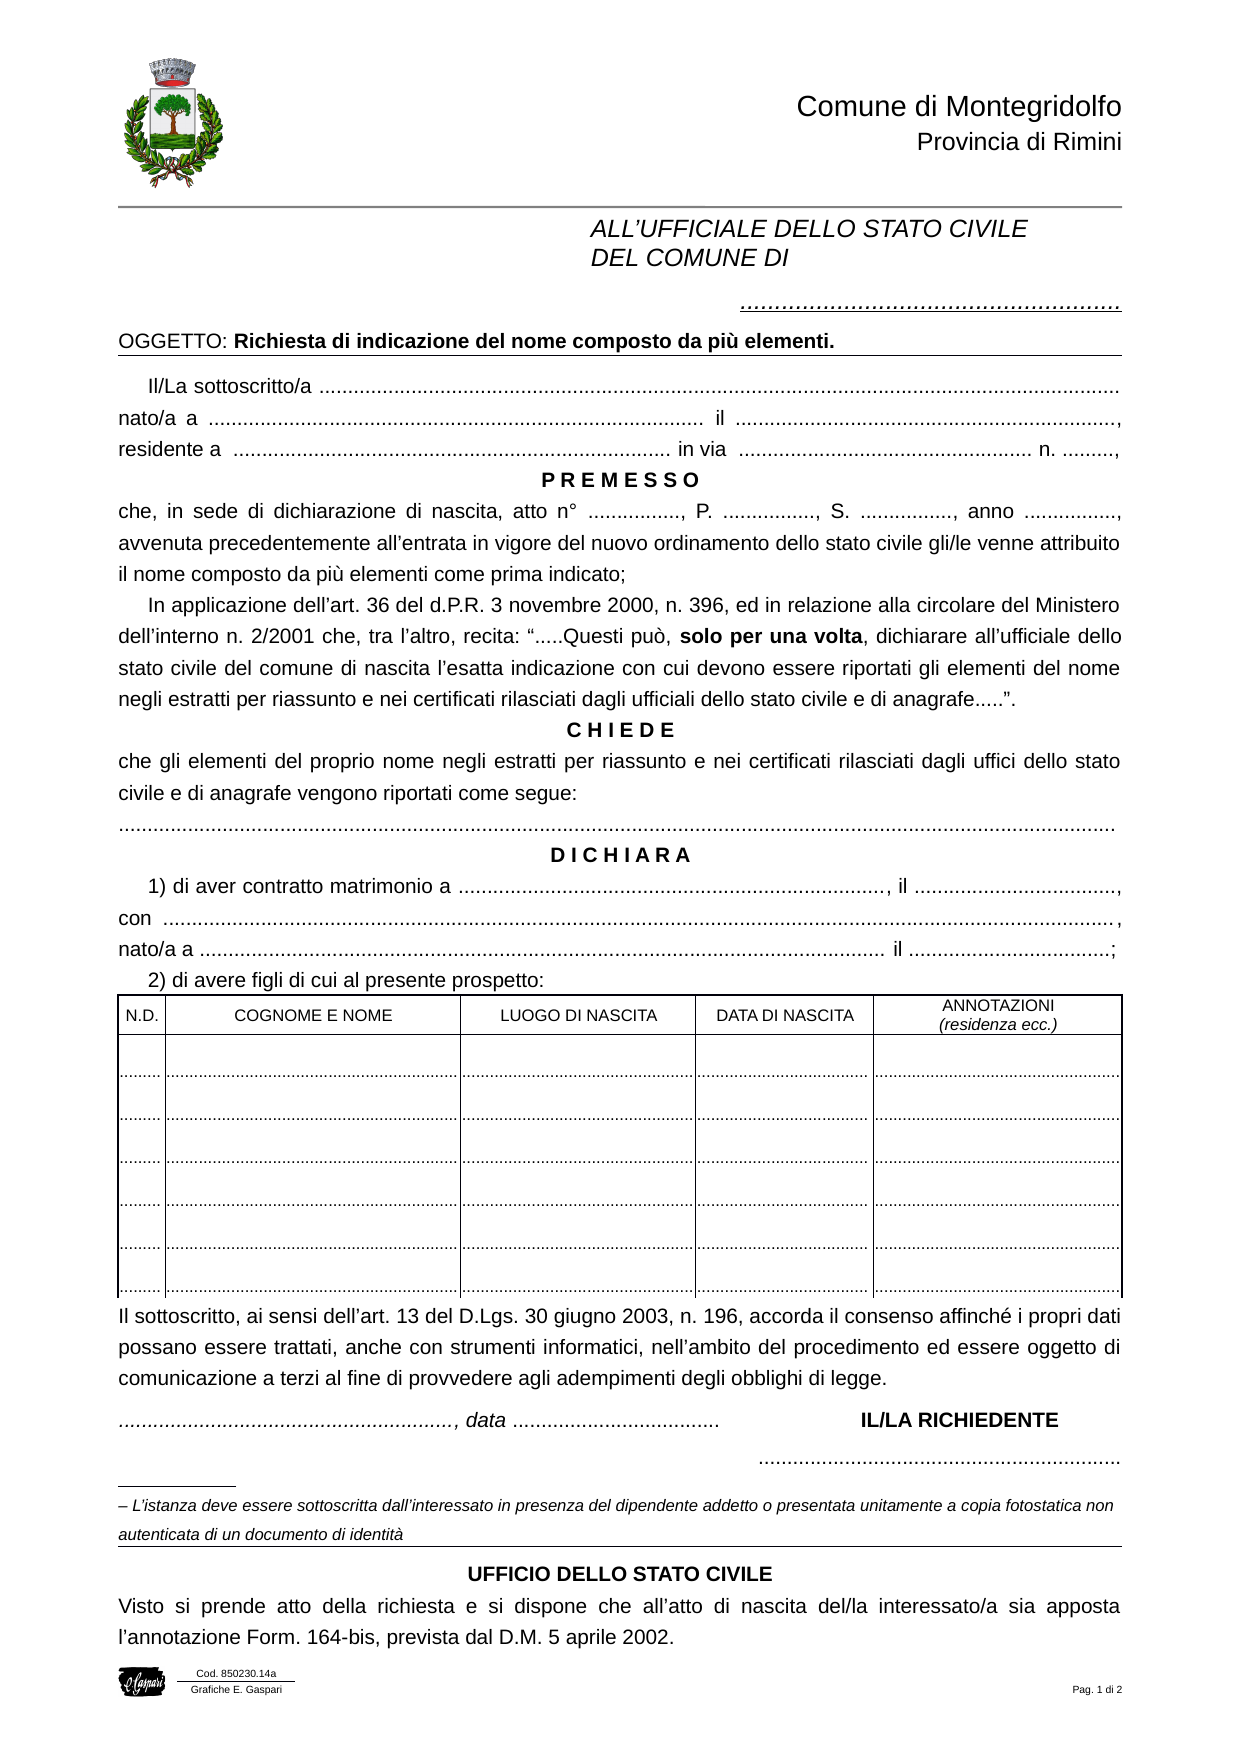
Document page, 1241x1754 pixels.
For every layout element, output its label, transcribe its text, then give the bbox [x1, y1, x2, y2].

table_header N.D. [119, 996, 165, 1034]
text – L’istanza deve essere sottoscritta dall’interessato in presenza del dipendente addetto o presentata unitamente a copia fotostatica non autenticata di un documento di identità [118, 1496, 1122, 1546]
text In applicazione dell’art. 36 del d.P.R. 3 novembre 2000, n. 396, ed in relazione alla circolare del Ministero dell’interno n. 2/2001 che, tra l’altro, recita: “.....Questi può, solo per una volta, dichiarare all’ufficiale dello stato civile del comune di nascita l’esatta indicazione con cui devono essere riportati gli elementi del nome negli estratti per riassunto e nei certificati rilasciati dagli ufficiali dello stato civile e di anagrafe.....”. [118, 587, 1122, 712]
table_cell ..................................................... ..................................................... ..................................................... ..................................................... ..................................................... ..................................................... [874, 1035, 1121, 1298]
text UFFICIO DELLO STATO CIVILE [118, 1557, 1122, 1588]
text D I C H I A R A [118, 837, 1122, 869]
subtitle C H I E D E [118, 712, 1122, 744]
text 2) di avere figli di cui al presente prospetto: [118, 962, 1122, 994]
text Il/La sottoscritto/a ........................................................................................................................................... nato/a a ...................................................................................... il .................................................................., residente a ............................................................................ in via ................................................... n. ........., [118, 369, 1122, 462]
picture [118, 1666, 166, 1697]
text ............................................................... [118, 1445, 1122, 1469]
text Visto si prende atto della richiesta e si dispone che all’atto di nascita del/la interessato/a sia apposta l’annotazione Form. 164-bis, prevista dal D.M. 5 aprile 2002. [118, 1588, 1122, 1651]
text OGGETTO: Richiesta di indicazione del nome composto da più elementi. [118, 329, 1122, 355]
picture [122, 58, 224, 189]
table_cell ..................................... ..................................... ..................................... ..................................... ..................................... ..................................... [696, 1035, 873, 1298]
text DEL COMUNE DI [591, 243, 1081, 271]
text ....................................................... [591, 286, 1122, 315]
table_cell ......... ......... ......... ......... ......... ......... [119, 1035, 165, 1298]
table_header LUOGO DI NASCITA [461, 996, 695, 1034]
table_header ANNOTAZIONI (residenza ecc.) [874, 996, 1121, 1034]
text .........................................................., data .................................... IL/LA RICHIEDENTE [119, 1404, 1122, 1433]
text Il sottoscritto, ai sensi dell’art. 13 del D.Lgs. 30 giugno 2003, n. 196, accorda il consenso affinché i propri dati possano essere trattati, anche con strumenti informatici, nell’ambito del procedimento ed essere oggetto di comunicazione a terzi al fine di provvedere agli adempimenti degli obblighi di legge. [118, 1298, 1122, 1392]
table_cell .................................................. .................................................. .................................................. .................................................. .................................................. .................................................. [461, 1035, 695, 1298]
text che gli elementi del proprio nome negli estratti per riassunto e nei certificati rilasciati dagli uffici dello stato civile e di anagrafe vengono riportati come segue: [118, 744, 1122, 806]
text 1) di aver contratto matrimonio a .........................................................................., il ..................................., con ....................................................................................................................................................................., nato/a a ....................................................................................................................... il ...................................; [118, 869, 1122, 962]
text ............................................................................................................................................................................. [118, 806, 1122, 837]
table_cell ............................................................... ............................................................... ............................................................... ............................................................... ............................................................... ............................................................... [166, 1035, 460, 1298]
subtitle P R E M E S S O [118, 462, 1122, 494]
table_header COGNOME E NOME [166, 996, 460, 1034]
text ALL’UFFICIALE DELLO STATO CIVILE [591, 214, 1081, 243]
table_header DATA DI NASCITA [696, 996, 873, 1034]
text Provincia di Rimini [224, 127, 1122, 156]
text Comune di Montegridolfo [224, 89, 1122, 122]
text che, in sede di dichiarazione di nascita, atto n° ................, P. ................, S. ................, anno ................, avvenuta precedentemente all’entrata in vigore del nuovo ordinamento dello stato civile gli/le venne attribuito il nome composto da più elementi come prima indicato; [118, 494, 1122, 587]
